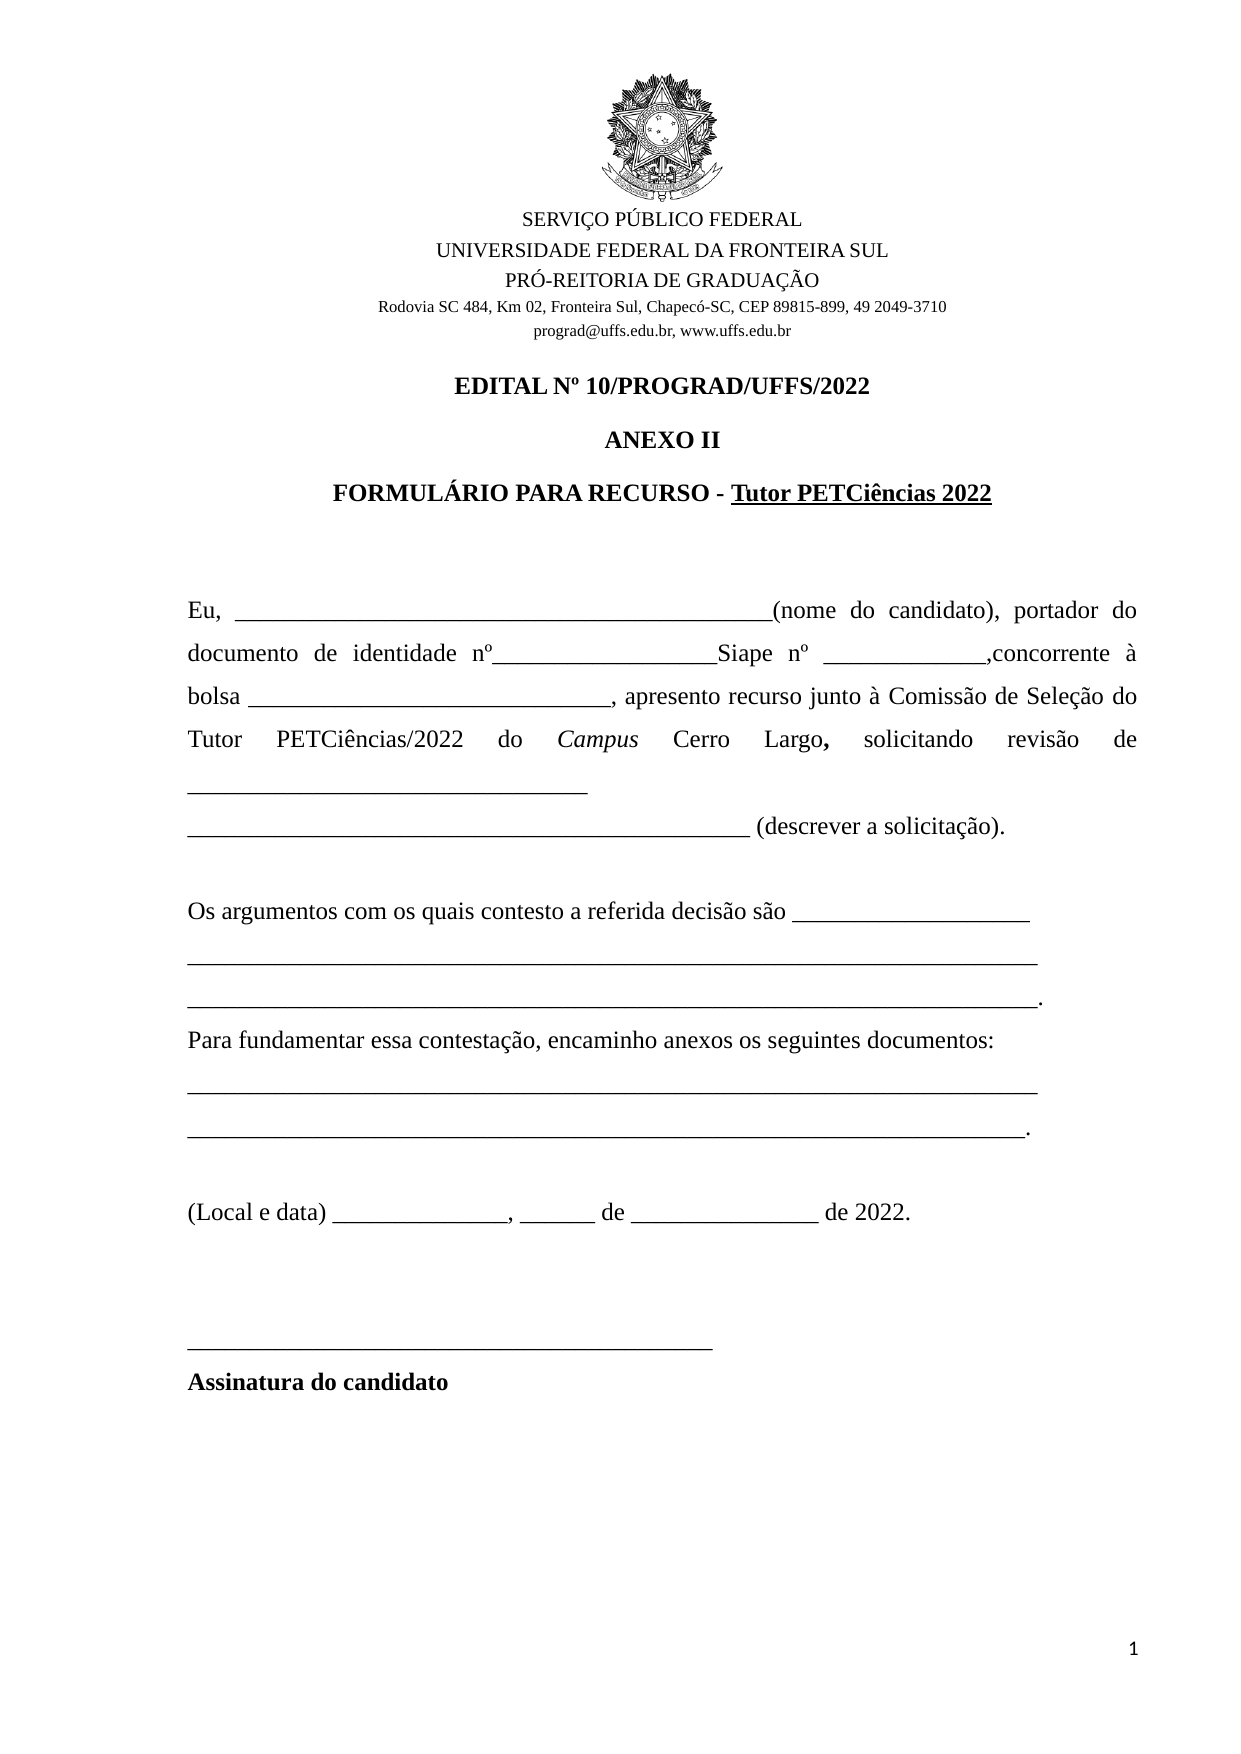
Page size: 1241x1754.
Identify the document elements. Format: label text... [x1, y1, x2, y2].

text __________________________________________ [187, 1324, 1137, 1352]
text Os argumentos com os quais contesto a referida decisão são ___________________ [187, 896, 1137, 925]
text ____________________________________________________________________. [187, 982, 1137, 1011]
text ____________________________________________________________________ [187, 939, 1137, 968]
text ___________________________________________________________________. [187, 1112, 1137, 1140]
text Para fundamentar essa contestação, encaminho anexos os seguintes documentos: [187, 1025, 1137, 1054]
text Eu, ___________________________________________(nome do candidato), portador do documento de identidade nº__________________Siape nº _____________,concorrente à bolsa _____________________________, apresento recurso junto à Comissão de Seleção do Tutor PETCiências/2022 do Campus Cerro Largo, solicitando revisão de ________________________________ _____________________________________________ (descrever a solicitação). [187, 595, 1137, 839]
text Assinatura do candidato [187, 1367, 1137, 1396]
text ____________________________________________________________________ [187, 1068, 1137, 1097]
text EDITAL Nº 10/PROGRAD/UFFS/2022 [187, 371, 1137, 399]
text FORMULÁRIO PARA RECURSO - Tutor PETCiências 2022 [187, 478, 1137, 507]
text (Local e data) ______________, ______ de _______________ de 2022. [187, 1197, 1137, 1225]
text ANEXO II [187, 425, 1137, 453]
